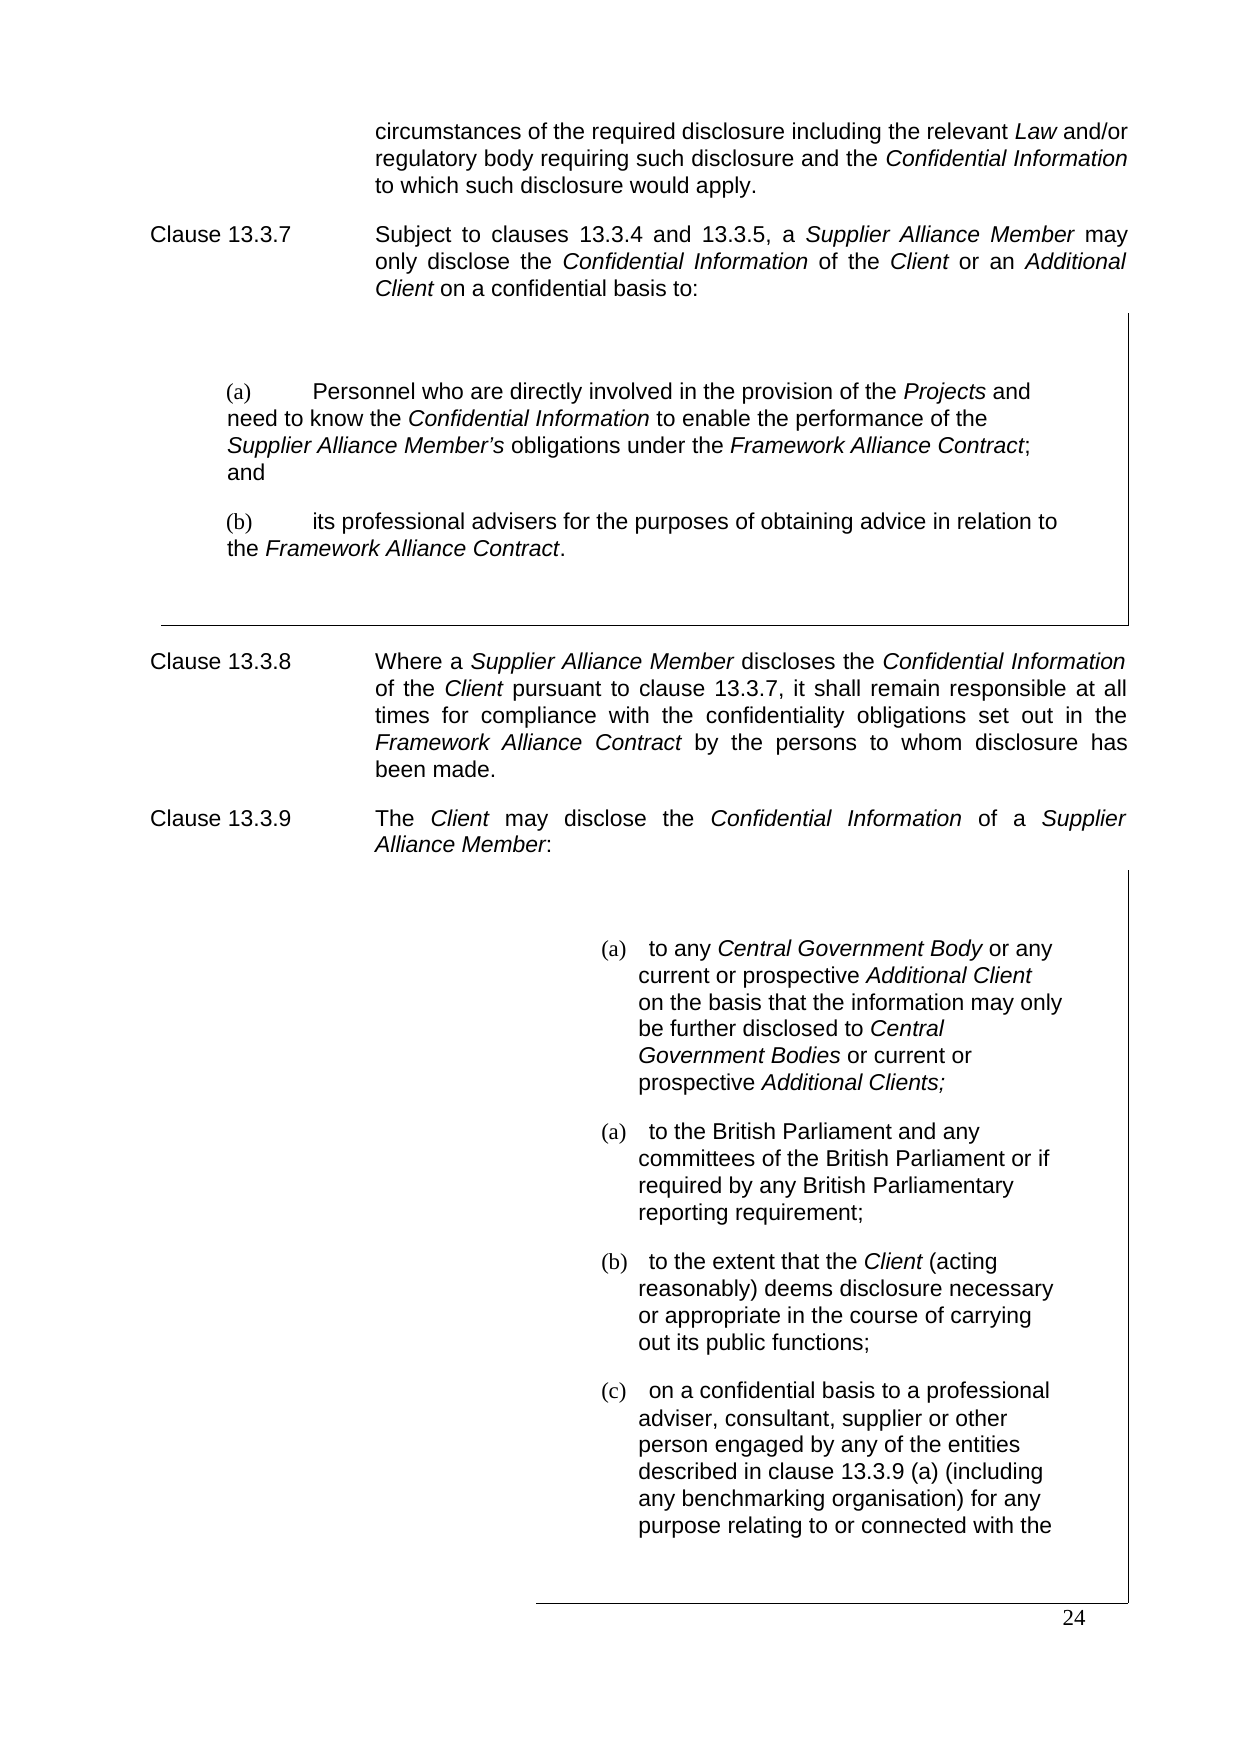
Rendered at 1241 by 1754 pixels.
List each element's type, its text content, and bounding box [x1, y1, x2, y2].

text Clause 13.3.7 Subject to clauses 13.3.4 and 13.3.5, a Supplier Alliance Member may only disclose the Confidential Information of the Client or an Additional Client on a confidential basis to: [150, 221, 1128, 301]
text Clause 13.3.9 The Client may disclose the Confidential Information of a Supplier Alliance Member: [150, 804, 1128, 858]
list Personnel who are directly involved in the provision of the Projects and need to know the Confidential Information to enable the performance of the Supplier Alliance Member’s obligations under the Framework Alliance Contract; and [161, 313, 1128, 443]
list its professional advisers for the purposes of obtaining advice in relation to the Framework Alliance Contract. [161, 443, 1128, 625]
text circumstances of the required disclosure including the relevant Law and/or regulatory body requiring such disclosure and the Confidential Information to which such disclosure would apply. [150, 118, 1128, 198]
text Clause 13.3.8 Where a Supplier Alliance Member discloses the Confidential Information of the Client pursuant to clause 13.3.7, it shall remain responsible at all times for compliance with the confidentiality obligations set out in the Framework Alliance Contract by the persons to whom disclosure has been made. [150, 648, 1128, 782]
list to the extent that the Client (acting reasonably) deems disclosure necessary or appropriate in the course of carrying out its public functions; [536, 1183, 1128, 1313]
list on a confidential basis to a professional adviser, consultant, supplier or other person engaged by any of the entities described in clause 13.3.9 (a) (including any benchmarking organisation) for any purpose relating to or connected with the Framework Alliance Contract; [536, 1313, 1128, 1603]
list to the British Parliament and any committees of the British Parliament or if required by any British Parliamentary reporting requirement; [536, 1053, 1128, 1183]
list to any Central Government Body or any current or prospective Additional Client on the basis that the information may only be further disclosed to Central Government Bodies or current or prospective Additional Clients; [536, 870, 1128, 1053]
